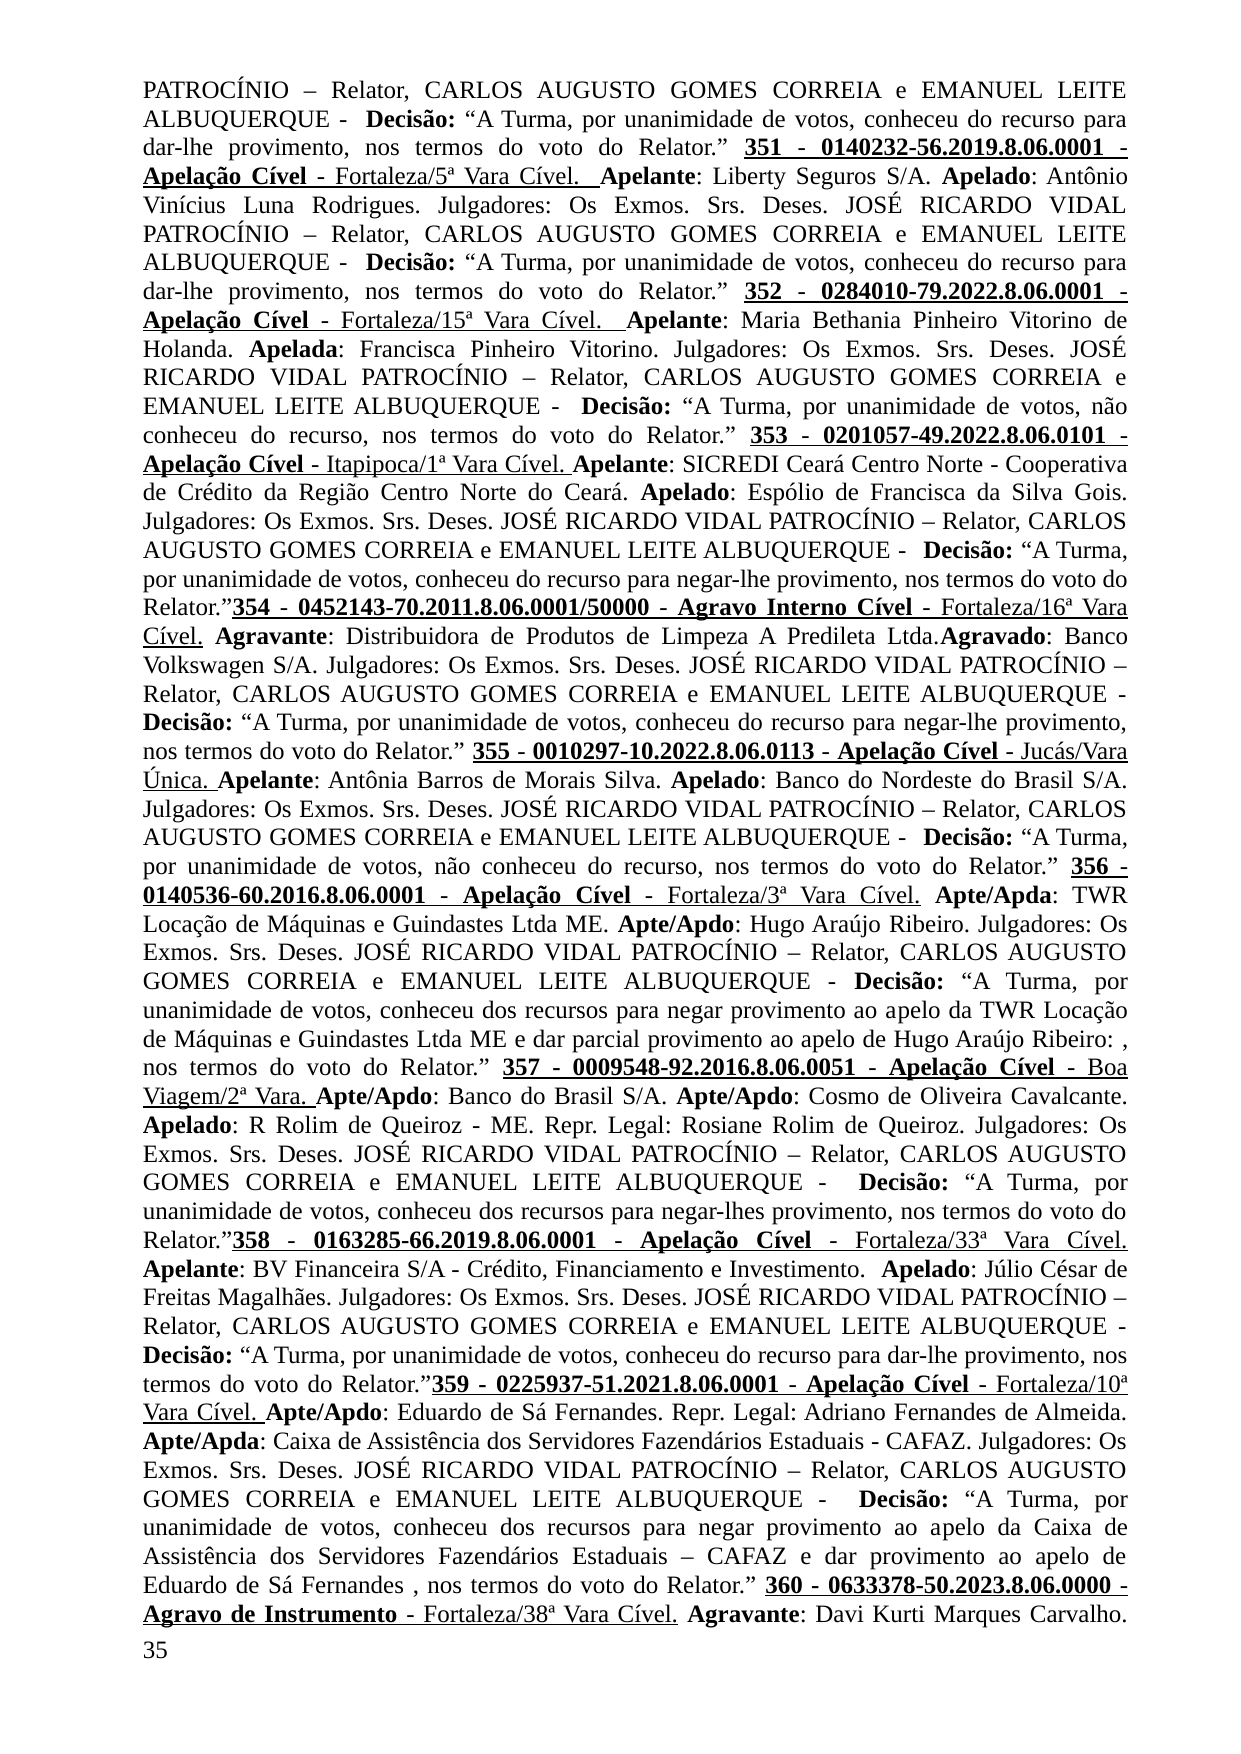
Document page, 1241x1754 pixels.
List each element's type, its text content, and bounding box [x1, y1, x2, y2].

text PATROCÍNIO – Relator, CARLOS AUGUSTO GOMES CORREIA e EMANUEL LEITE ALBUQUERQUE - Decisão: “A Turma, por unanimidade de votos, conheceu do recurso para dar-lhe provimento, nos termos do voto do Relator.” 351 - 0140232-56.2019.8.06.0001 - Apelação Cível - Fortaleza/5ª Vara Cível. Apelante: Liberty Seguros S/A. Apelado: Antônio Vinícius Luna Rodrigues. Julgadores: Os Exmos. Srs. Deses. JOSÉ RICARDO VIDAL PATROCÍNIO – Relator, CARLOS AUGUSTO GOMES CORREIA e EMANUEL LEITE ALBUQUERQUE - Decisão: “A Turma, por unanimidade de votos, conheceu do recurso para dar-lhe provimento, nos termos do voto do Relator.” 352 - 0284010-79.2022.8.06.0001 - Apelação Cível - Fortaleza/15ª Vara Cível. Apelante: Maria Bethania Pinheiro Vitorino de Holanda. Apelada: Francisca Pinheiro Vitorino. Julgadores: Os Exmos. Srs. Deses. JOSÉ RICARDO VIDAL PATROCÍNIO – Relator, CARLOS AUGUSTO GOMES CORREIA e EMANUEL LEITE ALBUQUERQUE - Decisão: “A Turma, por unanimidade de votos, não conheceu do recurso, nos termos do voto do Relator.” 353 - 0201057-49.2022.8.06.0101 - Apelação Cível - Itapipoca/1ª Vara Cível. Apelante: SICREDI Ceará Centro Norte - Cooperativa de Crédito da Região Centro Norte do Ceará. Apelado: Espólio de Francisca da Silva Gois. Julgadores: Os Exmos. Srs. Deses. JOSÉ RICARDO VIDAL PATROCÍNIO – Relator, CARLOS AUGUSTO GOMES CORREIA e EMANUEL LEITE ALBUQUERQUE - Decisão: “A Turma, por unanimidade de votos, conheceu do recurso para negar-lhe provimento, nos termos do voto do Relator.”354 - 0452143-70.2011.8.06.0001/50000 - Agravo Interno Cível - Fortaleza/16ª Vara Cível. Agravante: Distribuidora de Produtos de Limpeza A Predileta Ltda.Agravado: Banco Volkswagen S/A. Julgadores: Os Exmos. Srs. Deses. JOSÉ RICARDO VIDAL PATROCÍNIO – Relator, CARLOS AUGUSTO GOMES CORREIA e EMANUEL LEITE ALBUQUERQUE - Decisão: “A Turma, por unanimidade de votos, conheceu do recurso para negar-lhe provimento, nos termos do voto do Relator.” 355 - 0010297-10.2022.8.06.0113 - Apelação Cível - Jucás/Vara Única. Apelante: Antônia Barros de Morais Silva. Apelado: Banco do Nordeste do Brasil S/A. Julgadores: Os Exmos. Srs. Deses. JOSÉ RICARDO VIDAL PATROCÍNIO – Relator, CARLOS AUGUSTO GOMES CORREIA e EMANUEL LEITE ALBUQUERQUE - Decisão: “A Turma, por unanimidade de votos, não conheceu do recurso, nos termos do voto do Relator.” 356 - 0140536-60.2016.8.06.0001 - Apelação Cível - Fortaleza/3ª Vara Cível. Apte/Apda: TWR Locação de Máquinas e Guindastes Ltda ME. Apte/Apdo: Hugo Araújo Ribeiro. Julgadores: Os Exmos. Srs. Deses. JOSÉ RICARDO VIDAL PATROCÍNIO – Relator, CARLOS AUGUSTO GOMES CORREIA e EMANUEL LEITE ALBUQUERQUE - Decisão: “A Turma, por unanimidade de votos, conheceu dos recursos para negar provimento ao apelo da TWR Locação de Máquinas e Guindastes Ltda ME e dar parcial provimento ao apelo de Hugo Araújo Ribeiro: , nos termos do voto do Relator.” 357 - 0009548-92.2016.8.06.0051 - Apelação Cível - Boa Viagem/2ª Vara. Apte/Apdo: Banco do Brasil S/A. Apte/Apdo: Cosmo de Oliveira Cavalcante. Apelado: R Rolim de Queiroz - ME. Repr. Legal: Rosiane Rolim de Queiroz. Julgadores: Os Exmos. Srs. Deses. JOSÉ RICARDO VIDAL PATROCÍNIO – Relator, CARLOS AUGUSTO GOMES CORREIA e EMANUEL LEITE ALBUQUERQUE - Decisão: “A Turma, por unanimidade de votos, conheceu dos recursos para negar-lhes provimento, nos termos do voto do Relator.”358 - 0163285-66.2019.8.06.0001 - Apelação Cível - Fortaleza/33ª Vara Cível. Apelante: BV Financeira S/A - Crédito, Financiamento e Investimento. Apelado: Júlio César de Freitas Magalhães. Julgadores: Os Exmos. Srs. Deses. JOSÉ RICARDO VIDAL PATROCÍNIO – Relator, CARLOS AUGUSTO GOMES CORREIA e EMANUEL LEITE ALBUQUERQUE - Decisão: “A Turma, por unanimidade de votos, conheceu do recurso para dar-lhe provimento, nos termos do voto do Relator.”359 - 0225937-51.2021.8.06.0001 - Apelação Cível - Fortaleza/10ª Vara Cível. Apte/Apdo: Eduardo de Sá Fernandes. Repr. Legal: Adriano Fernandes de Almeida. Apte/Apda: Caixa de Assistência dos Servidores Fazendários Estaduais - CAFAZ. Julgadores: Os Exmos. Srs. Deses. JOSÉ RICARDO VIDAL PATROCÍNIO – Relator, CARLOS AUGUSTO GOMES CORREIA e EMANUEL LEITE ALBUQUERQUE - Decisão: “A Turma, por unanimidade de votos, conheceu dos recursos para negar provimento ao apelo da Caixa de Assistência dos Servidores Fazendários Estaduais – CAFAZ e dar provimento ao apelo de Eduardo de Sá Fernandes , nos termos do voto do Relator.” 360 - 0633378-50.2023.8.06.0000 - Agravo de Instrumento - Fortaleza/38ª Vara Cível. Agravante: Davi Kurti Marques Carvalho. [143, 75, 1128, 1627]
